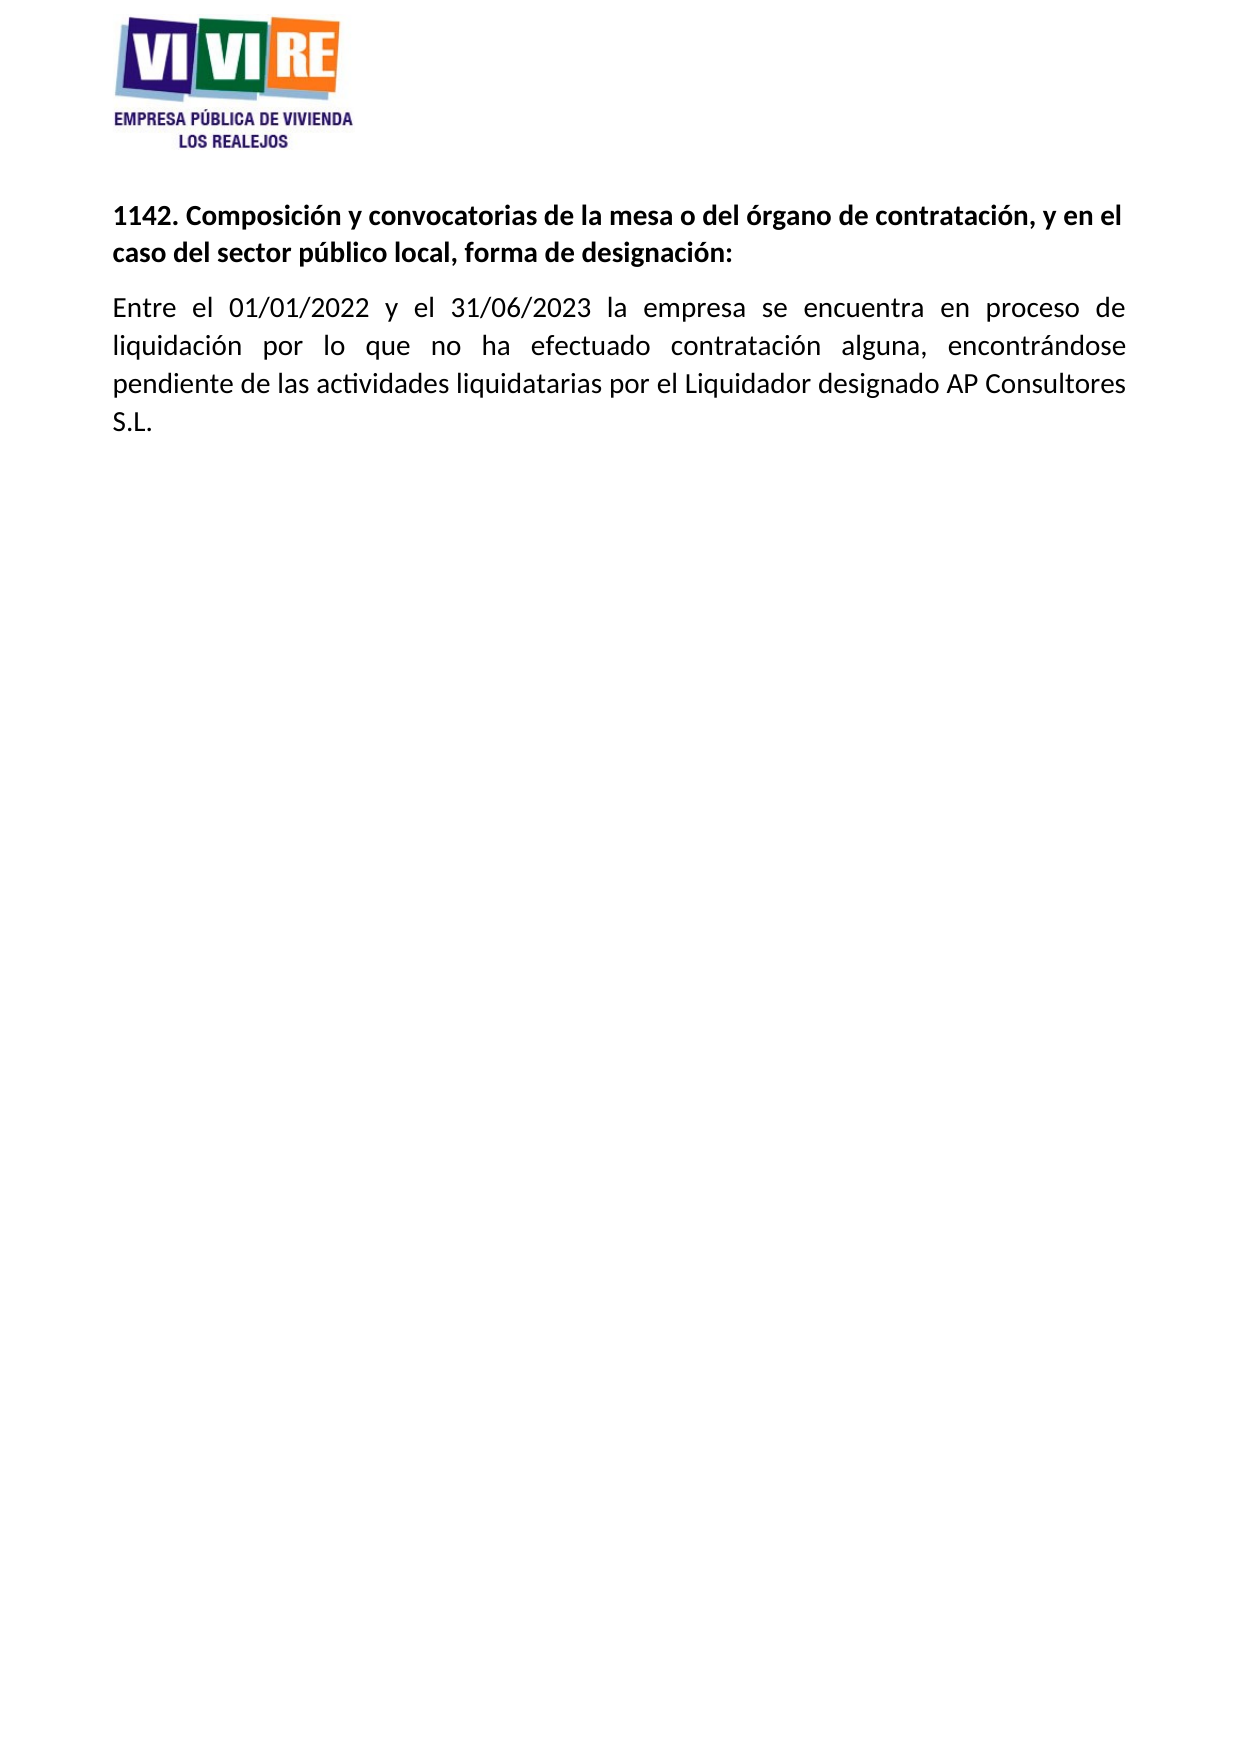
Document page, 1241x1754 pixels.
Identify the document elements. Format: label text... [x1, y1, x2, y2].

text Entre el 01/01/2022 y el 31/06/2023 la empresa se encuentra en proceso de liquidación por lo que no ha efectuado contratación alguna, encontrándose pendiente de las actividades liquidatarias por el Liquidador designado AP Consultores S.L. [112, 289, 1128, 439]
text 1142. Composición y convocatorias de la mesa o del órgano de contratación, y en el caso del sector público local, forma de designación: [112, 197, 1128, 270]
